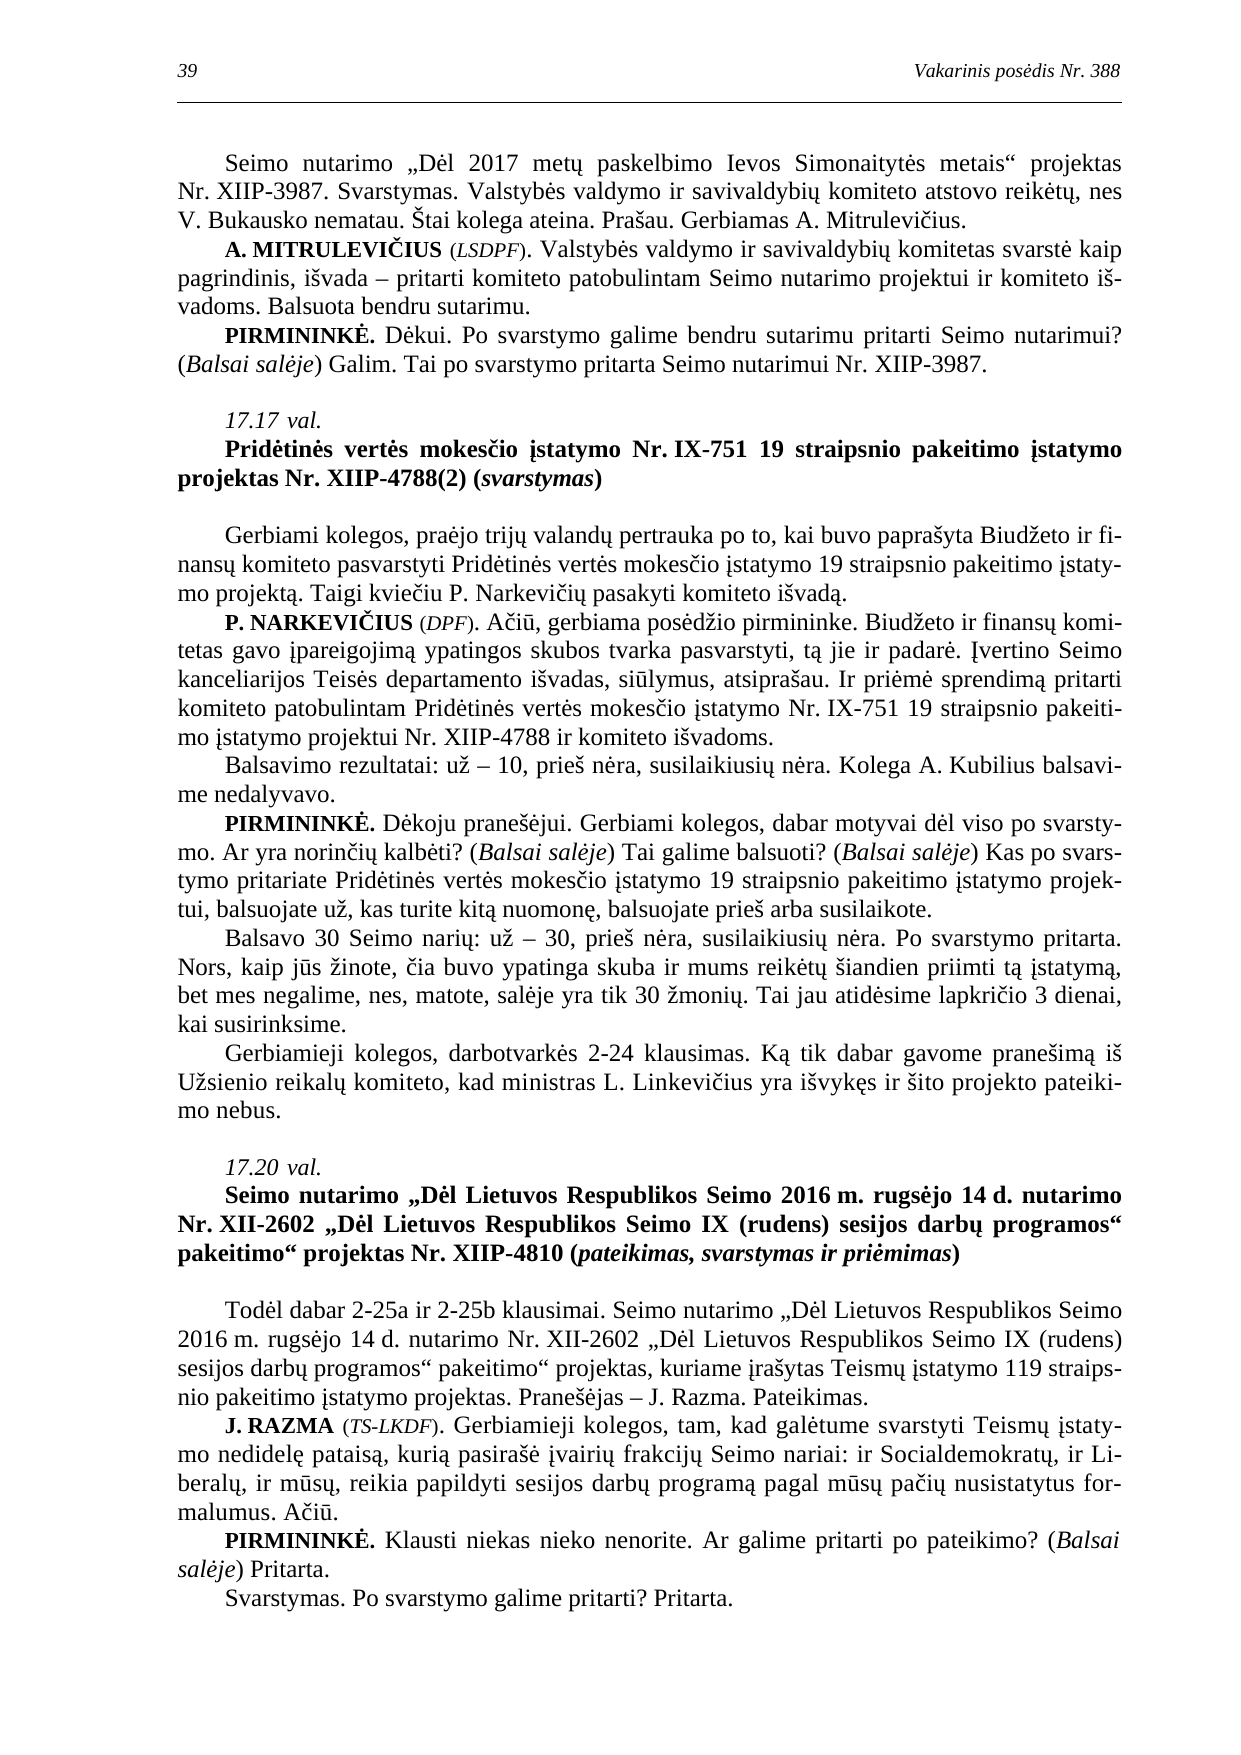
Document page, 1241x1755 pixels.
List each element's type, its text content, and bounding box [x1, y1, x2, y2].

text P. NARKEVIČIUS (DPF). Ačiū, ger­bia­ma po­sė­džio pir­mi­nin­ke. Biu­dže­to ir fi­nan­sų ko­mi­te­tas ga­vo įpa­rei­go­ji­mą ypa­tin­gos sku­bos tvar­ka pa­svars­ty­ti, tą jie ir pa­da­rė. Įver­ti­no Sei­mo kan­ce­lia­ri­jos Tei­sės de­par­ta­men­to iš­va­das, siū­ly­mus, at­si­pra­šau. Ir pri­ėmė spren­di­mą pri­tar­ti ko­mi­te­to pa­to­bu­lin­tam Pri­dė­ti­nės ver­tės mo­kes­čio įsta­ty­mo Nr. IX-751 19 straips­nio pa­kei­ti­mo įsta­ty­mo pro­jek­tui Nr. XIIP-4788 ir ko­mi­te­to iš­va­doms. [177, 607, 1122, 750]
text PIRMININKĖ. Klaus­ti nie­kas nie­ko ne­no­ri­te. Ar ga­li­me pri­tar­ti po pa­tei­ki­mo? (Bal­sai sa­lė­je) Pri­tar­ta. [177, 1525, 1122, 1583]
text Sei­mo nu­ta­ri­mo „Dėl 2017 me­tų pa­skel­bi­mo Ie­vos Si­mo­nai­ty­tės me­tais“ pro­jek­tas Nr. XIIP-3987. Svars­ty­mas. Vals­ty­bės val­dy­mo ir sa­vi­val­dy­bių ko­mi­te­to at­sto­vo rei­kė­tų, nes V. Bu­kaus­ko ne­ma­tau. Štai ko­le­ga at­ei­na. Pra­šau. Ger­bia­mas A. Mit­ru­le­vi­čius. [177, 148, 1122, 234]
text PIRMININKĖ. Dė­kui. Po svars­ty­mo ga­li­me ben­dru su­ta­ri­mu pri­tar­ti Sei­mo nu­ta­ri­mui? (Bal­sai sa­lė­je) Ga­lim. Tai po svars­ty­mo pri­tar­ta Sei­mo nu­ta­ri­mui Nr. XIIP-3987. [177, 320, 1122, 378]
text To­dėl da­bar 2-25a ir 2-25b klau­si­mai. Sei­mo nu­ta­ri­mo „Dėl Lie­tu­vos Res­pub­li­kos Sei­mo 2016 m. rug­sė­jo 14 d. nu­ta­ri­mo Nr. XII-2602 „Dėl Lie­tu­vos Res­pub­li­kos Sei­mo IX (ru­dens) se­si­jos dar­bų pro­gra­mos“ pa­kei­ti­mo“ pro­jek­tas, ku­ria­me įra­šy­tas Teis­mų įsta­ty­mo 119 straips­nio pa­kei­ti­mo įsta­ty­mo pro­jek­tas. Pra­ne­šė­jas – J. Raz­ma. Pa­tei­ki­mas. [177, 1295, 1122, 1410]
text Bal­sa­vo 30 Sei­mo na­rių: už – 30, prieš nė­ra, su­si­lai­kiu­sių nė­ra. Po svars­ty­mo pri­tar­ta. Nors, kaip jūs ži­no­te, čia bu­vo ypa­tin­ga sku­ba ir mums rei­kė­tų šian­dien pri­im­ti tą įsta­ty­mą, bet mes ne­ga­li­me, nes, ma­to­te, sa­lė­je yra tik 30 žmo­nių. Tai jau ati­dė­si­me lap­kri­čio 3 die­nai, kai su­si­rink­si­me. [177, 923, 1122, 1038]
text A. MITRULEVIČIUS (LSDPF). Vals­ty­bės val­dy­mo ir sa­vi­val­dy­bių ko­mi­te­tas svars­tė kaip pa­grin­di­nis, iš­va­da – pri­tar­ti ko­mi­te­to pa­to­bu­lin­tam Sei­mo nu­ta­ri­mo pro­jek­tui ir ko­mi­te­to iš­va­doms. Bal­suo­ta ben­dru su­ta­ri­mu. [177, 234, 1122, 320]
text Ger­bia­mi ko­le­gos, pra­ėjo tri­jų va­lan­dų per­trau­ka po to, kai bu­vo pa­pra­šy­ta Biu­dže­to ir fi­nan­sų ko­mi­te­to pa­svars­ty­ti Pri­dė­ti­nės ver­tės mo­kes­čio įsta­ty­mo 19 straips­nio pa­kei­ti­mo įsta­ty­mo pro­jek­tą. Tai­gi kvie­čiu P. Nar­ke­vi­čių pa­sa­ky­ti ko­mi­te­to iš­va­dą. [177, 520, 1122, 607]
text Pri­dė­ti­nės ver­tės mo­kes­čio įsta­ty­mo Nr. IX-751 19 straips­nio pa­kei­ti­mo įsta­ty­mo pro­jek­tas Nr. XIIP-4788(2) (svars­ty­mas) [177, 434, 1122, 492]
text J. RAZMA (TS-LKDF). Ger­bia­mie­ji ko­le­gos, tam, kad ga­lė­tu­me svars­ty­ti Teis­mų įsta­ty­mo ne­di­de­lę pa­tai­są, ku­rią pa­si­ra­šė įvai­rių frak­ci­jų Sei­mo na­riai: ir So­cial­de­mok­ra­tų, ir Li­be­ra­lų, ir mū­sų, rei­kia pa­pil­dy­ti se­si­jos dar­bų pro­gra­mą pa­gal mū­sų pa­čių nu­si­sta­ty­tus for­ma­lu­mus. Ačiū. [177, 1410, 1122, 1525]
text Bal­sa­vi­mo re­zul­ta­tai: už – 10, prieš nė­ra, su­si­lai­kiu­sių nė­ra. Ko­le­ga A. Ku­bi­lius bal­sa­vi­me ne­da­ly­va­vo. [177, 750, 1122, 808]
text Svars­ty­mas. Po svars­ty­mo ga­li­me pri­tar­ti? Pri­tar­ta. [177, 1583, 1122, 1612]
text Ger­bia­mie­ji ko­le­gos, dar­bo­tvarkės 2-24 klau­si­mas. Ką tik da­bar ga­vo­me pra­ne­ši­mą iš Už­sie­nio rei­ka­lų ko­mi­te­to, kad mi­nist­ras L. Lin­ke­vi­čius yra iš­vy­kęs ir ši­to pro­jek­to pa­tei­ki­mo ne­bus. [177, 1038, 1122, 1124]
text PIRMININKĖ. Dė­ko­ju pra­ne­šė­jui. Ger­bia­mi ko­le­gos, da­bar mo­ty­vai dėl vi­so po svars­ty­mo. Ar yra no­rin­čių kal­bė­ti? (Bal­sai sa­lė­je) Tai ga­li­me bal­suo­ti? (Bal­sai sa­lė­je) Kas po svars­ty­mo pri­ta­ria­te Pri­dė­ti­nės ver­tės mo­kes­čio įsta­ty­mo 19 straips­nio pa­kei­ti­mo įsta­ty­mo pro­jek­tui, bal­suo­ja­te už, kas tu­ri­te ki­tą nuo­mo­nę, bal­suo­ja­te prieš ar­ba su­si­lai­ko­te. [177, 808, 1122, 923]
text Sei­mo nu­ta­ri­mo „Dėl Lie­tu­vos Res­pub­li­kos Sei­mo 2016 m. rug­sė­jo 14 d. nu­ta­ri­mo Nr. XII-2602 „Dėl Lie­tu­vos Res­pub­li­kos Sei­mo IX (ru­dens) se­si­jos dar­bų pro­gra­mos“ pa­kei­ti­mo“ pro­jek­tas Nr. XIIP-4810 (pa­tei­ki­mas, svars­ty­mas ir pri­ėmi­mas) [177, 1180, 1122, 1267]
text 17.17 val. [224, 406, 1122, 434]
text 17.20 val. [224, 1153, 1122, 1180]
